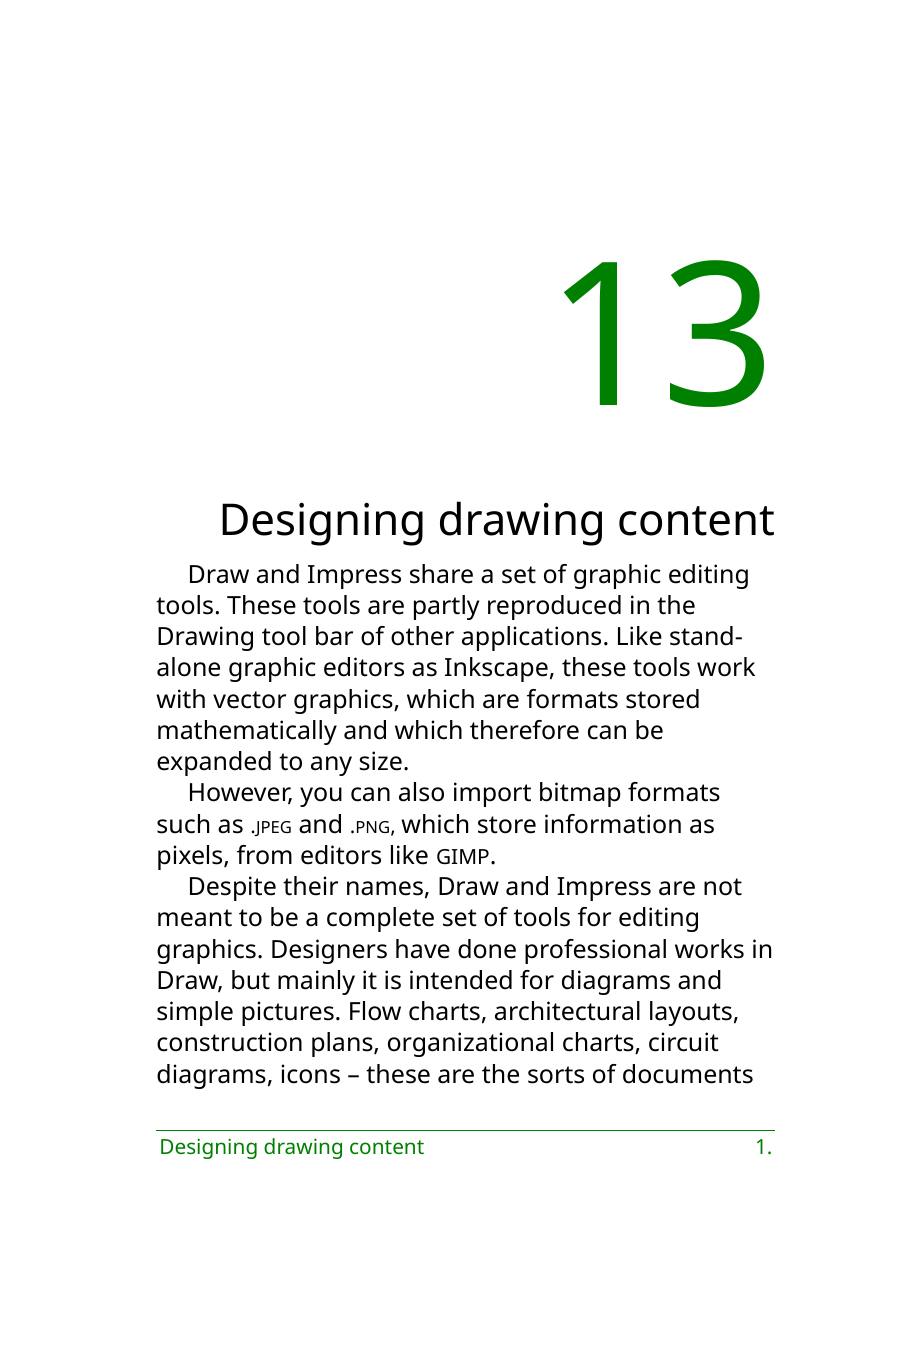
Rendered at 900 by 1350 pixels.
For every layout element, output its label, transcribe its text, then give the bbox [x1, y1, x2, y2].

text 13 [156, 192, 775, 464]
text Draw and Impress share a set of graphic editing tools. These tools are partly reproduced in the Drawing tool bar of other applications. Like stand-alone graphic editors as Inkscape, these tools work with vector graphics, which are formats stored mathematically and which therefore can be expanded to any size. [156, 558, 775, 777]
subtitle Designing drawing content [156, 489, 775, 549]
text However, you can also import bitmap formats such as .jpeg and .png, which store information as pixels, from editors like GIMP. [156, 777, 775, 871]
text Despite their names, Draw and Impress are not meant to be a complete set of tools for editing graphics. Designers have done professional works in Draw, but mainly it is intended for diagrams and simple pictures. Flow charts, architectural layouts, construction plans, organizational charts, circuit diagrams, icons – these are the sorts of documents [156, 871, 775, 1089]
